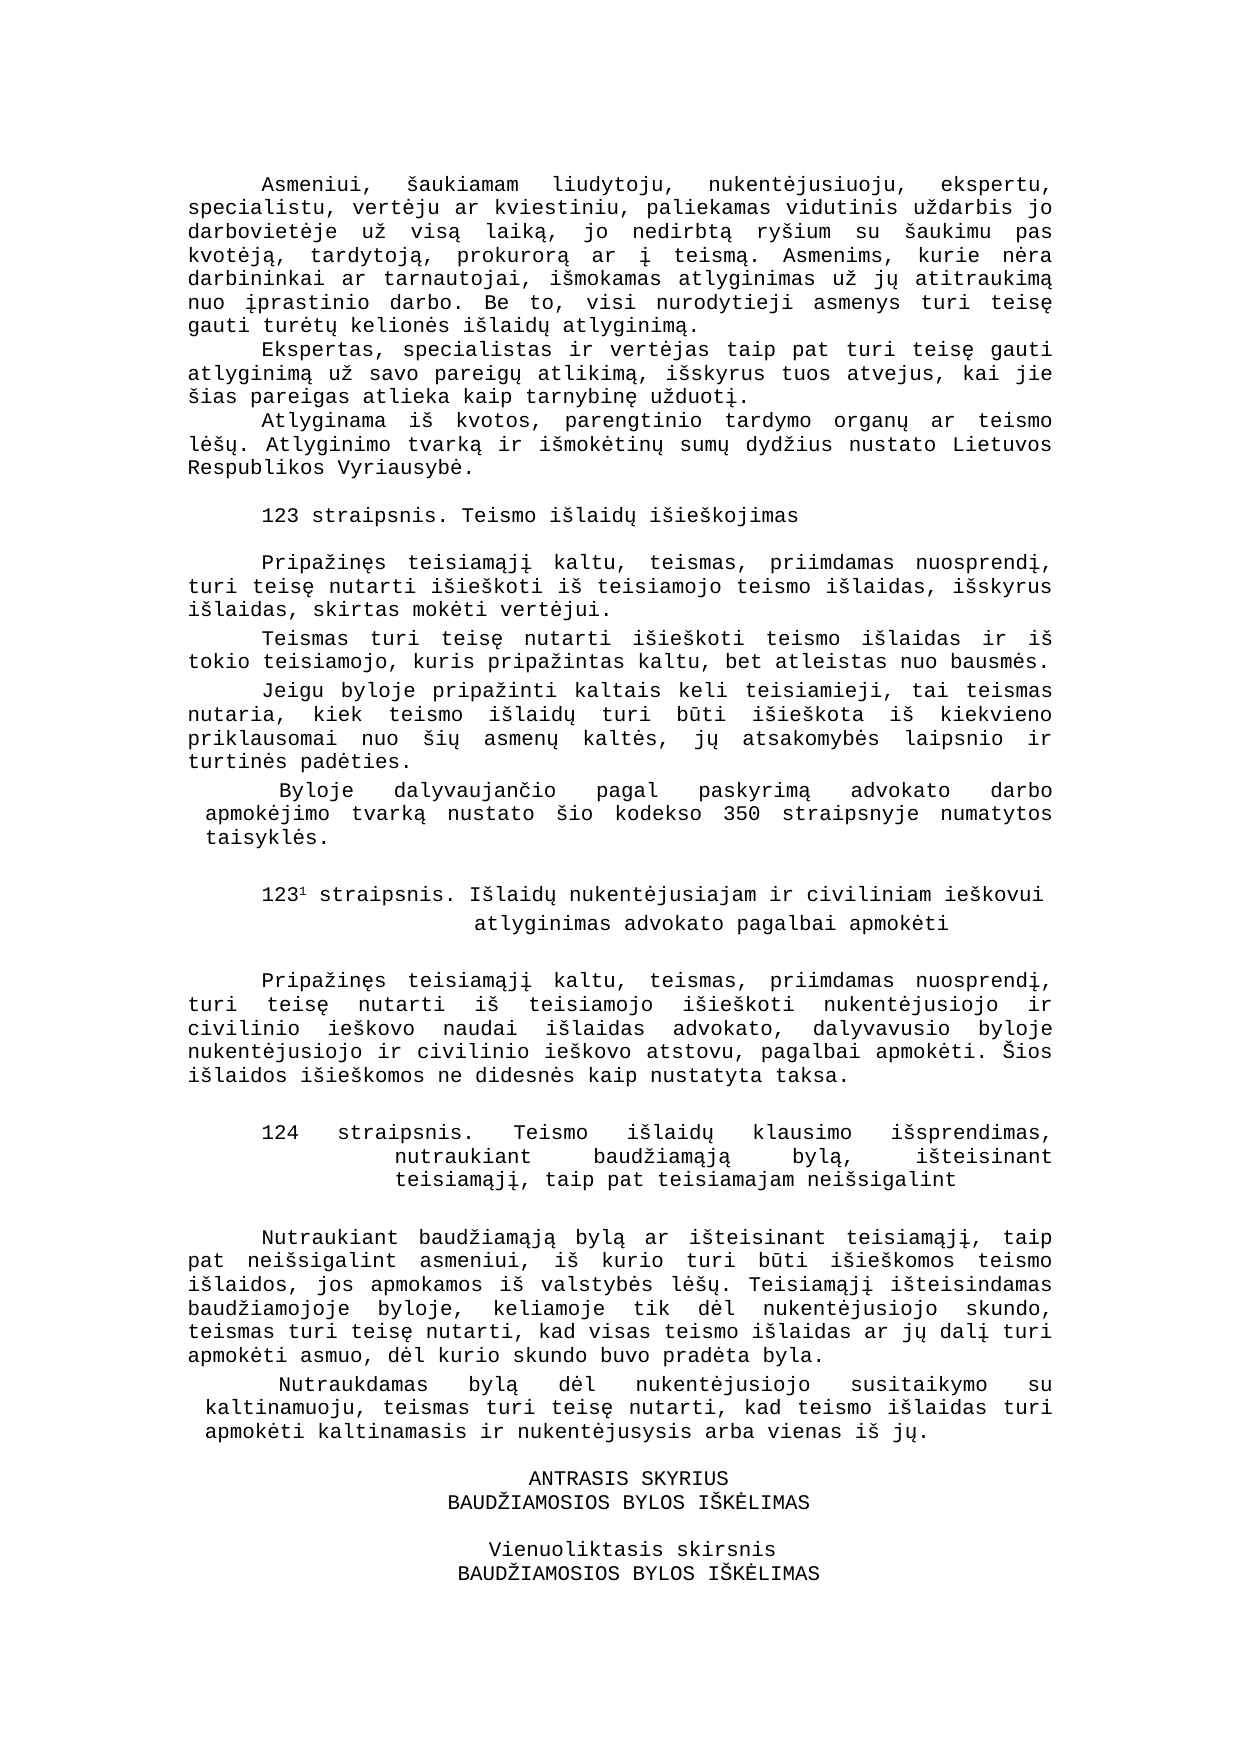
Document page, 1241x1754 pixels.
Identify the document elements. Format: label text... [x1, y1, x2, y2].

text Ekspertas, specialistas ir vertėjas taip pat turi teisę gauti atlyginimą už savo pareigų atlikimą, išskyrus tuos atvejus, kai jie šias pareigas atlieka kaip tarnybinę užduotį. [187, 339, 1053, 410]
text 1231 straipsnis. Išlaidų nukentėjusiajam ir civiliniam ieškovui [261, 884, 1053, 908]
text Jeigu byloje pripažinti kaltais keli teisiamieji, tai teismas nutaria, kiek teismo išlaidų turi būti išieškota iš kiekvieno priklausomai nuo šių asmenų kaltės, jų atsakomybės laipsnio ir turtinės padėties. [187, 680, 1053, 775]
text atlyginimas advokato pagalbai apmokėti [261, 913, 1053, 937]
text Teismas turi teisę nutarti išieškoti teismo išlaidas ir iš tokio teisiamojo, kuris pripažintas kaltu, bet atleistas nuo bausmės. [187, 628, 1053, 675]
text ANTRASIS SKYRIUS [204, 1468, 1053, 1492]
text Byloje dalyvaujančio pagal paskyrimą advokato darbo apmokėjimo tvarką nustato šio kodekso 350 straipsnyje numatytos taisyklės. [205, 780, 1053, 851]
text Atlyginama iš kvotos, parengtinio tardymo organų ar teismo lėšų. Atlyginimo tvarką ir išmokėtinų sumų dydžius nustato Lietuvos Respublikos Vyriausybė. [187, 410, 1053, 481]
text Pripažinęs teisiamąjį kaltu, teismas, priimdamas nuosprendį, turi teisę nutarti išieškoti iš teisiamojo teismo išlaidas, išskyrus išlaidas, skirtas mokėti vertėjui. [187, 552, 1053, 623]
text BAUDŽIAMOSIOS BYLOS IŠKĖLIMAS [204, 1492, 1053, 1516]
text 123 straipsnis. Teismo išlaidų išieškojimas [187, 505, 1053, 528]
text Vienuoliktasis skirsnis [224, 1539, 1053, 1563]
text Nutraukiant baudžiamąją bylą ar išteisinant teisiamąjį, taip pat neišsigalint asmeniui, iš kurio turi būti išieškomos teismo išlaidos, jos apmokamos iš valstybės lėšų. Teisiamąjį išteisindamas baudžiamojoje byloje, keliamoje tik dėl nukentėjusiojo skundo, teismas turi teisę nutarti, kad visas teismo išlaidas ar jų dalį turi apmokėti asmuo, dėl kurio skundo buvo pradėta byla. [187, 1227, 1053, 1369]
text Pripažinęs teisiamąjį kaltu, teismas, priimdamas nuosprendį, turi teisę nutarti iš teisiamojo išieškoti nukentėjusiojo ir civilinio ieškovo naudai išlaidas advokato, dalyvavusio byloje nukentėjusiojo ir civilinio ieškovo atstovu, pagalbai apmokėti. Šios išlaidos išieškomos ne didesnės kaip nustatyta taksa. [187, 970, 1053, 1088]
text Nutraukdamas bylą dėl nukentėjusiojo susitaikymo su kaltinamuoju, teismas turi teisę nutarti, kad teismo išlaidas turi apmokėti kaltinamasis ir nukentėjusysis arba vienas iš jų. [204, 1374, 1053, 1444]
text Asmeniui, šaukiamam liudytoju, nukentėjusiuoju, ekspertu, specialistu, vertėju ar kviestiniu, paliekamas vidutinis uždarbis jo darbovietėje už visą laiką, jo nedirbtą ryšium su šaukimu pas kvotėją, tardytoją, prokurorą ar į teismą. Asmenims, kurie nėra darbininkai ar tarnautojai, išmokamas atlyginimas už jų atitraukimą nuo įprastinio darbo. Be to, visi nurodytieji asmenys turi teisę gauti turėtų kelionės išlaidų atlyginimą. [187, 174, 1053, 339]
text 124 straipsnis. Teismo išlaidų klausimo išsprendimas, nutraukiant baudžiamąją bylą, išteisinant teisiamąjį, taip pat teisiamajam neišsigalint [261, 1122, 1053, 1193]
text BAUDŽIAMOSIOS BYLOS IŠKĖLIMAS [224, 1563, 1053, 1586]
